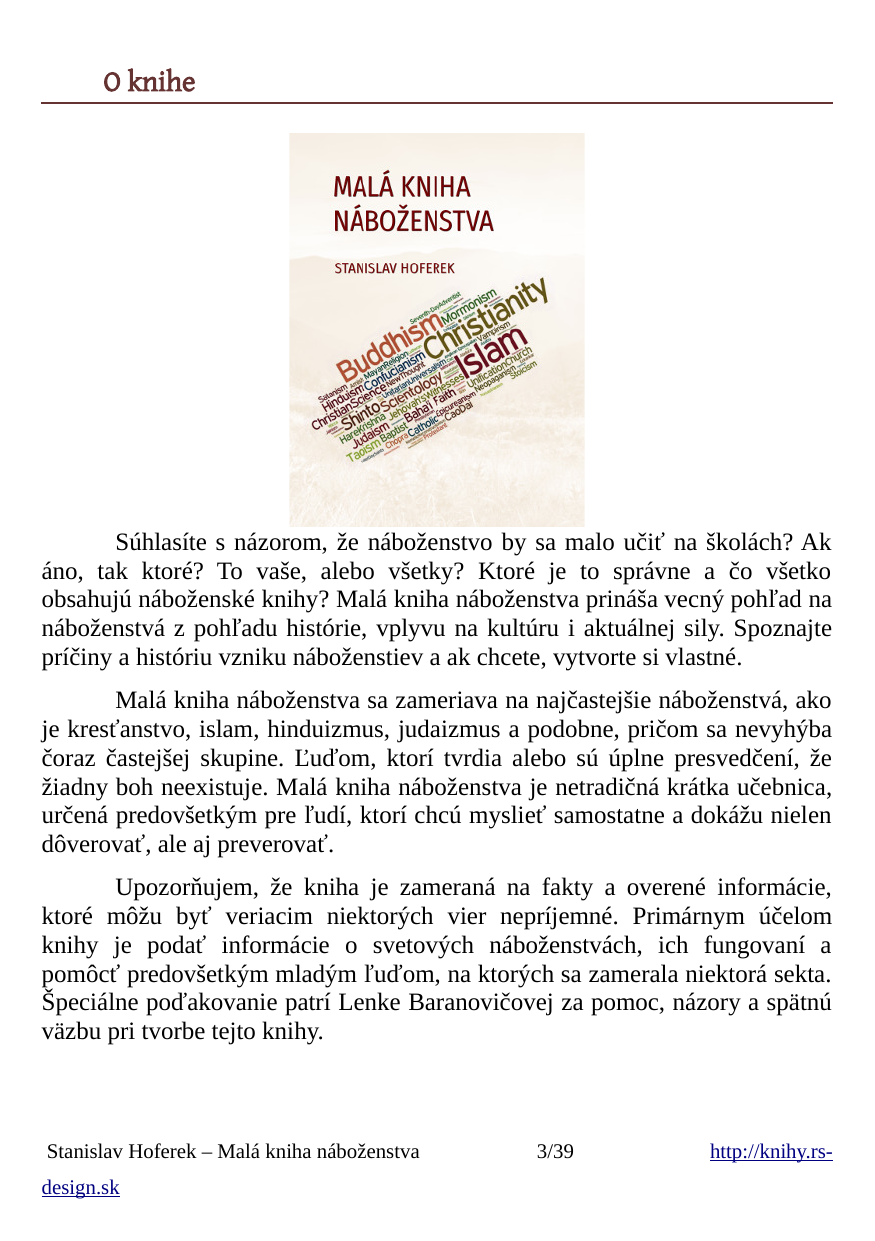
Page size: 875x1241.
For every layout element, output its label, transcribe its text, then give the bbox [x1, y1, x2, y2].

subtitle O knihe [41, 62, 833, 102]
text Malá kniha náboženstva sa zameriava na najčastejšie náboženstvá, ako je kresťanstvo, islam, hinduizmus, judaizmus a podobne, pričom sa nevyhýba čoraz častejšej skupine. Ľuďom, ktorí tvrdia alebo sú úplne presvedčení, že žiadny boh neexistuje. Malá kniha náboženstva je netradičná krátka učebnica, určená predovšetkým pre ľudí, ktorí chcú myslieť samostatne a dokážu nielen dôverovať, ale aj preverovať. [41, 685, 833, 858]
text Upozorňujem, že kniha je zameraná na fakty a overené informácie, ktoré môžu byť veriacim niektorých vier nepríjemné. Primárnym účelom knihy je podať informácie o svetových náboženstvách, ich fungovaní a pomôcť predovšetkým mladým ľuďom, na ktorých sa zamerala niektorá sekta. Špeciálne poďakovanie patrí Lenke Baranovičovej za pomoc, názory a spätnú väzbu pri tvorbe tejto knihy. [41, 872, 833, 1045]
picture [289, 133, 585, 527]
text Súhlasíte s názorom, že náboženstvo by sa malo učiť na školách? Ak áno, tak ktoré? To vaše, alebo všetky? Ktoré je to správne a čo všetko obsahujú náboženské knihy? Malá kniha náboženstva prináša vecný pohľad na náboženstvá z pohľadu histórie, vplyvu na kultúru i aktuálnej sily. Spoznajte príčiny a históriu vzniku náboženstiev a ak chcete, vytvorte si vlastné. [41, 133, 833, 671]
